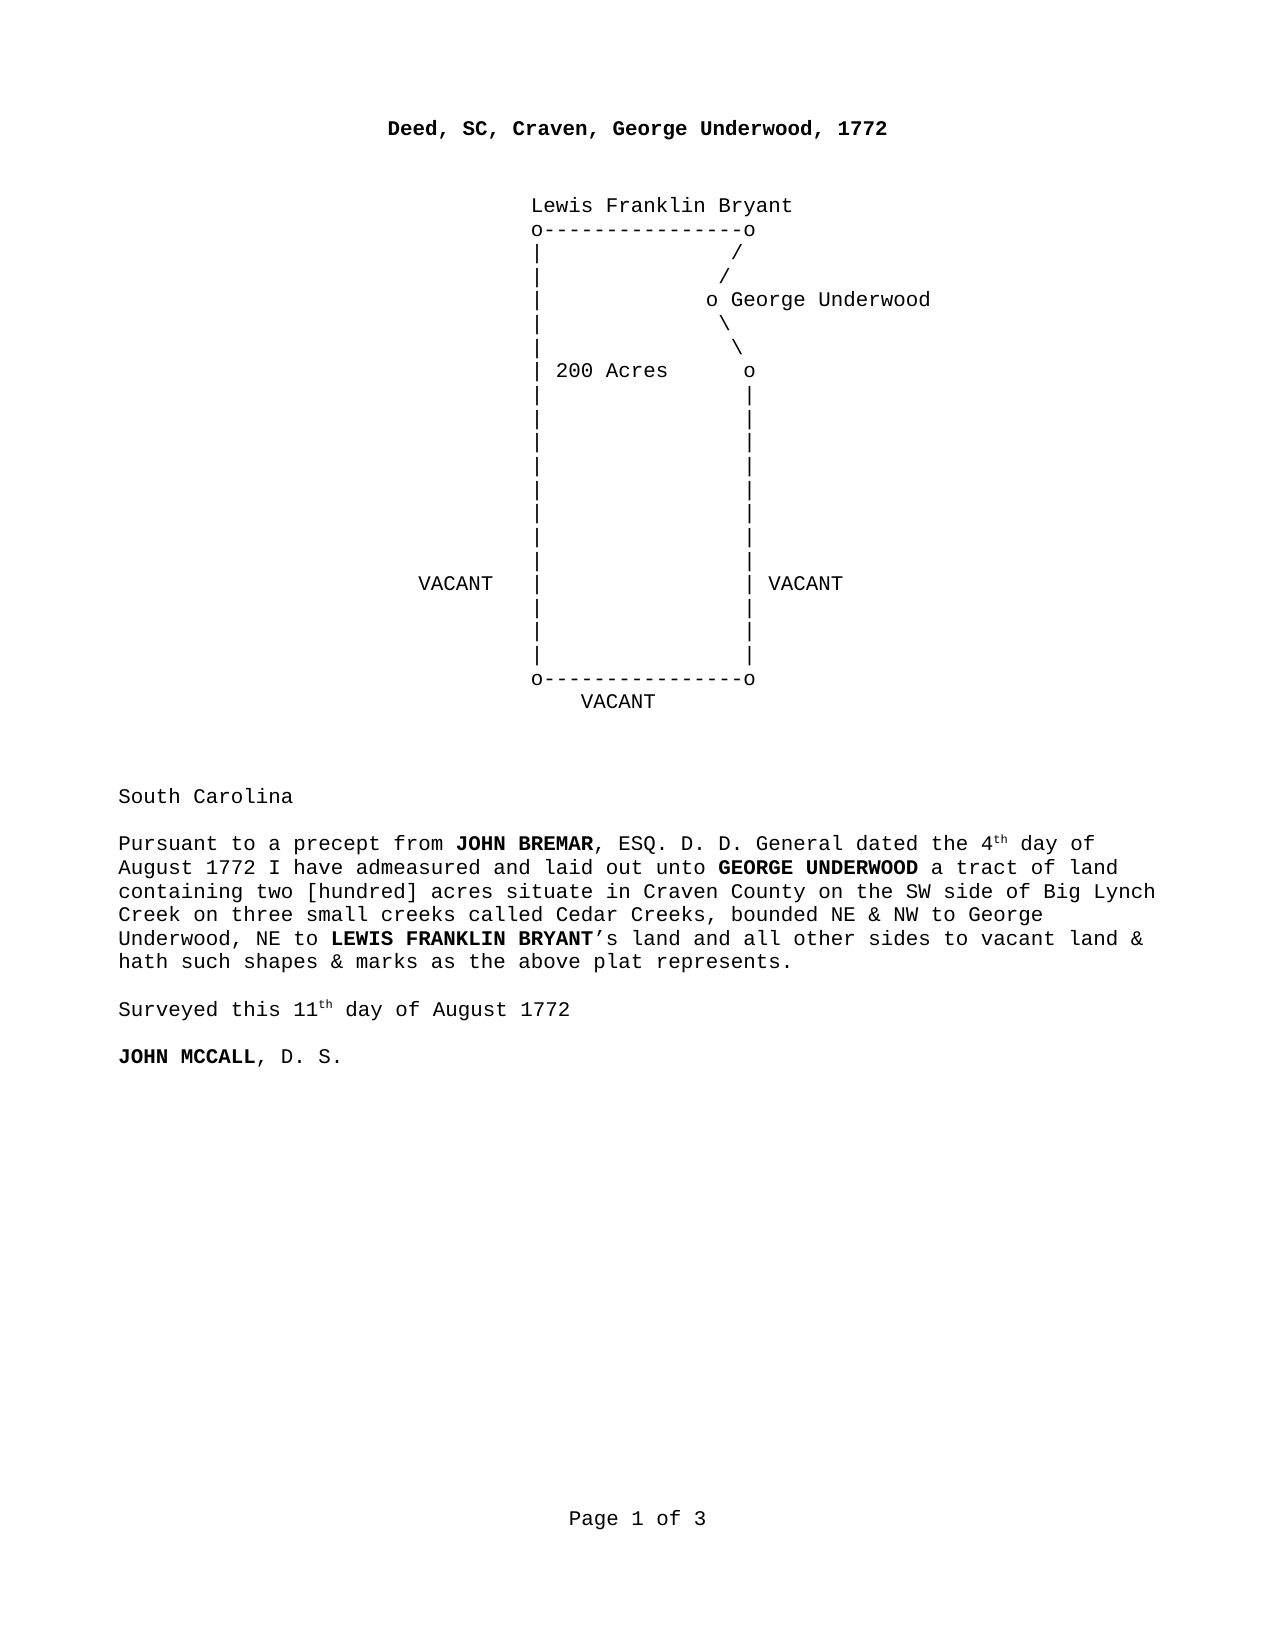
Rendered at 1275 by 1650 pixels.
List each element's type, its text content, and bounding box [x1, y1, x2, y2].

text Surveyed this 11th day of August 1772 [118, 999, 1157, 1022]
text Lewis Franklin Bryant [118, 195, 1157, 218]
text VACANT [118, 691, 1157, 715]
text | | [118, 384, 1157, 408]
text | / [118, 266, 1157, 289]
text | o George Underwood [118, 289, 1157, 313]
text | | [118, 526, 1157, 549]
text South Carolina [118, 786, 1157, 810]
text | | [118, 621, 1157, 644]
text | | [118, 479, 1157, 502]
text | / [118, 242, 1157, 266]
text | \ [118, 337, 1157, 360]
text | | [118, 549, 1157, 573]
text VACANT | | VACANT [118, 573, 1157, 597]
text John McCall, D. S. [118, 1046, 1157, 1070]
text | | [118, 408, 1157, 431]
text o----------------o [118, 218, 1157, 242]
text | | [118, 455, 1157, 479]
text | 200 Acres o [118, 360, 1157, 384]
text | | [118, 502, 1157, 526]
text | | [118, 597, 1157, 621]
text | | [118, 431, 1157, 455]
text | | [118, 644, 1157, 668]
text o----------------o [118, 668, 1157, 691]
text Pursuant to a precept from JOHN BREMAR, ESQ. D. D. General dated the 4th day of August 1772 I have admeasured and laid out unto GEORGE UNDERWOOD a tract of land containing two [hundred] acres situate in Craven County on the SW side of Big Lynch Creek on three small creeks called Cedar Creeks, bounded NE & NW to George Underwood, NE to LEWIS FRANKLIN BRYANT’s land and all other sides to vacant land & hath such shapes & marks as the above plat represents. [118, 833, 1157, 975]
text | \ [118, 313, 1157, 337]
